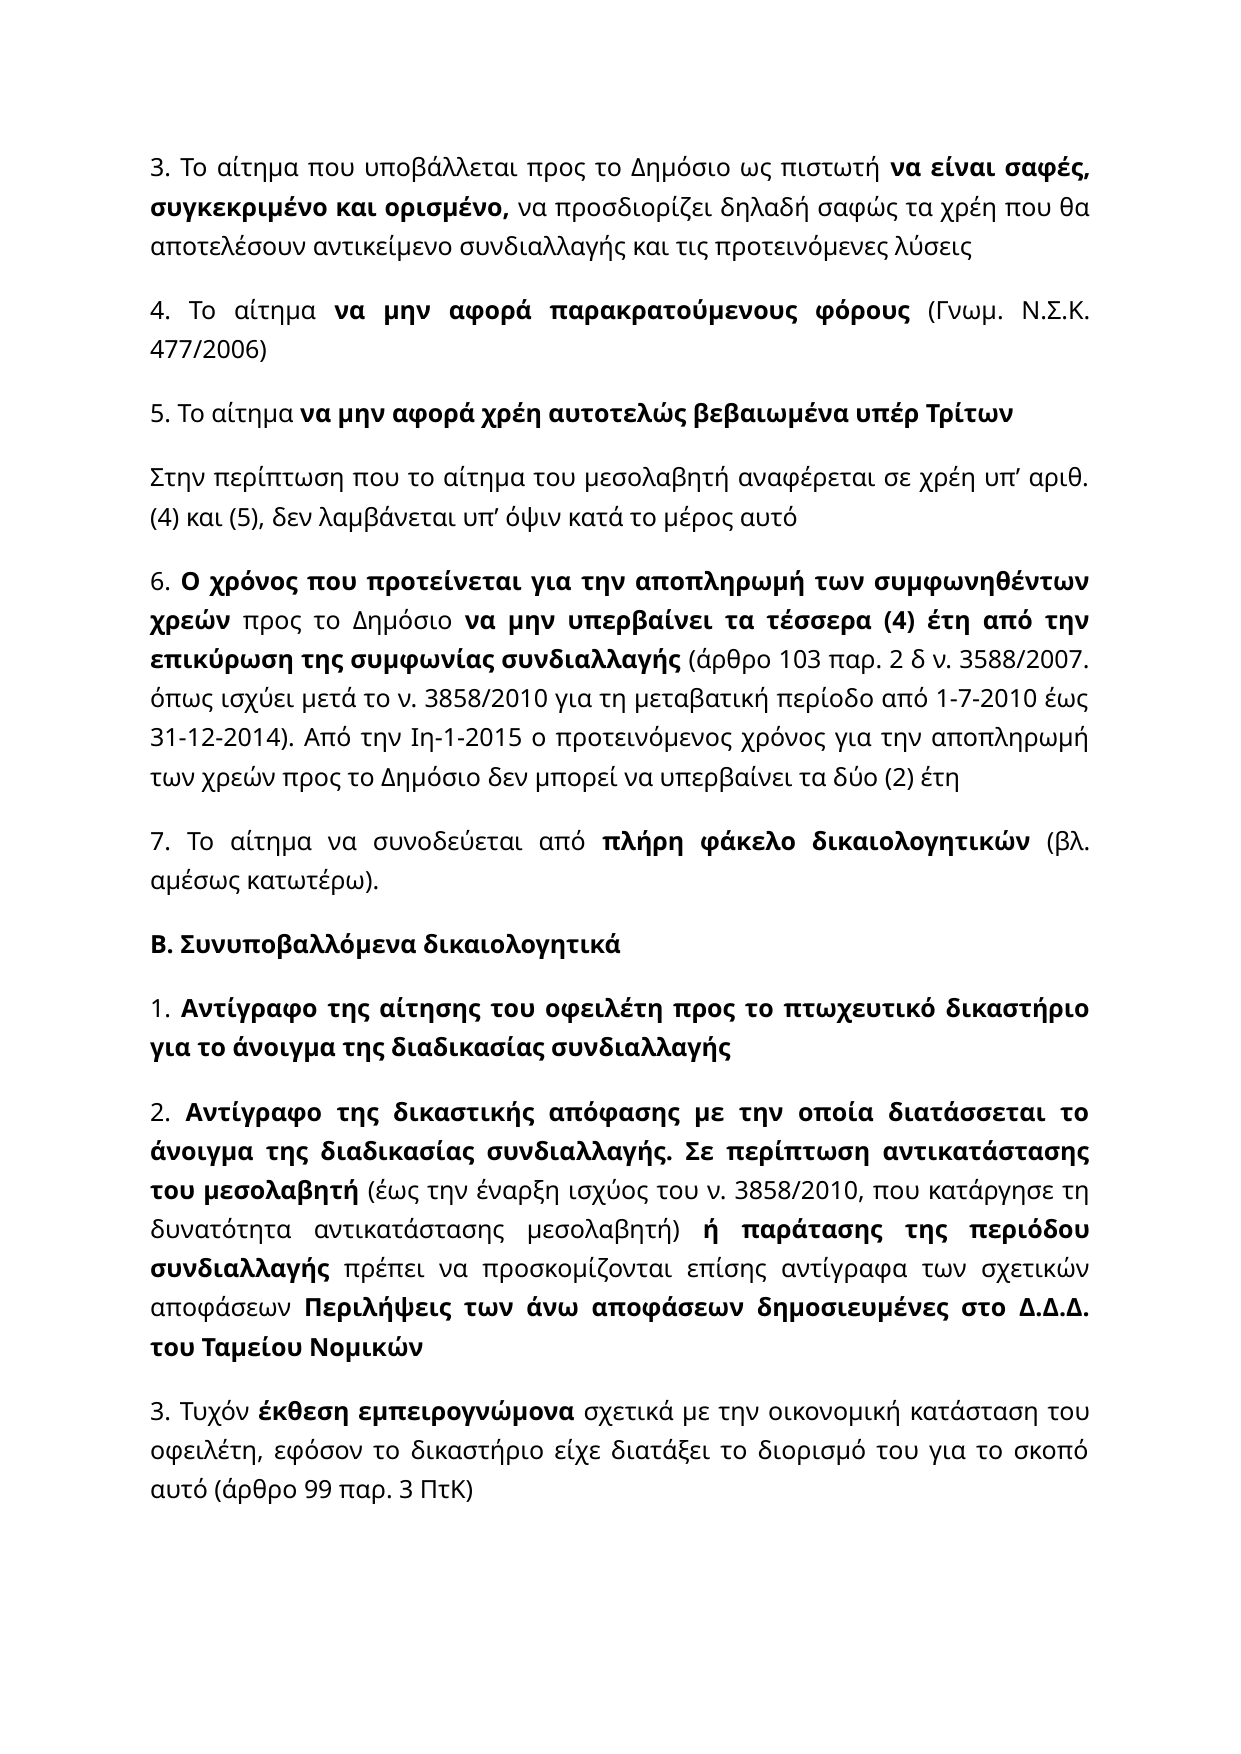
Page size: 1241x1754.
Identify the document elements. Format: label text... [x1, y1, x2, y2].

text 6. Ο χρόνος που προτείνεται για την αποπληρωμή των συμφωνηθέντων χρεών προς το Δημόσιο να μην υπερβαίνει τα τέσσερα (4) έτη από την επικύρωση της συμφωνίας συνδιαλλαγής (άρθρο 103 παρ. 2 δ ν. 3588/2007. όπως ισχύει μετά το ν. 3858/2010 για τη μεταβατική περίοδο από 1-7-2010 έως 31-12-2014). Από την Ιη-1-2015 ο προτεινόμενος χρόνος για την αποπληρωμή των χρεών προς το Δημόσιο δεν μπορεί να υπερβαίνει τα δύο (2) έτη [150, 563, 1090, 793]
text 5. Το αίτημα να μην αφορά χρέη αυτοτελώς βεβαιωμένα υπέρ Τρίτων [150, 396, 1090, 430]
text 2. Αντίγραφο της δικαστικής απόφασης με την οποία διατάσσεται το άνοιγμα της διαδικασίας συνδιαλλαγής. Σε περίπτωση αντικατάστασης του μεσολαβητή (έως την έναρξη ισχύος του ν. 3858/2010, που κατάργησε τη δυνατότητα αντικατάστασης μεσολαβητή) ή παράτασης της περιόδου συνδιαλλαγής πρέπει να προσκομίζονται επίσης αντίγραφα των σχετικών αποφάσεων Περιλήψεις των άνω αποφάσεων δημοσιευμένες στο Δ.Δ.Δ. του Ταμείου Νομικών [150, 1094, 1090, 1363]
text 3. Το αίτημα που υποβάλλεται προς το Δημόσιο ως πιστωτή να είναι σαφές, συγκεκριμένο και ορισμένο, να προσδιορίζει δηλαδή σαφώς τα χρέη που θα αποτελέσουν αντικείμενο συνδιαλλαγής και τις προτεινόμενες λύσεις [150, 150, 1090, 262]
text 7. Το αίτημα να συνοδεύεται από πλήρη φάκελο δικαιολογητικών (βλ. αμέσως κατωτέρω). [150, 823, 1090, 897]
text 4. Το αίτημα να μην αφορά παρακρατούμενους φόρους (Γνωμ. Ν.Σ.Κ. 477/2006) [150, 292, 1090, 366]
text 1. Αντίγραφο της αίτησης του οφειλέτη προς το πτωχευτικό δικαστήριο για το άνοιγμα της διαδικασίας συνδιαλλαγής [150, 991, 1090, 1064]
text Β. Συνυποβαλλόμενα δικαιολογητικά [150, 927, 1090, 961]
text 3. Τυχόν έκθεση εμπειρογνώμονα σχετικά με την οικονομική κατάσταση του οφειλέτη, εφόσον το δικαστήριο είχε διατάξει το διορισμό του για το σκοπό αυτό (άρθρο 99 παρ. 3 ΠτΚ) [150, 1393, 1090, 1506]
text Στην περίπτωση που το αίτημα του μεσολαβητή αναφέρεται σε χρέη υπ’ αριθ. (4) και (5), δεν λαμβάνεται υπ’ όψιν κατά το μέρος αυτό [150, 460, 1090, 533]
